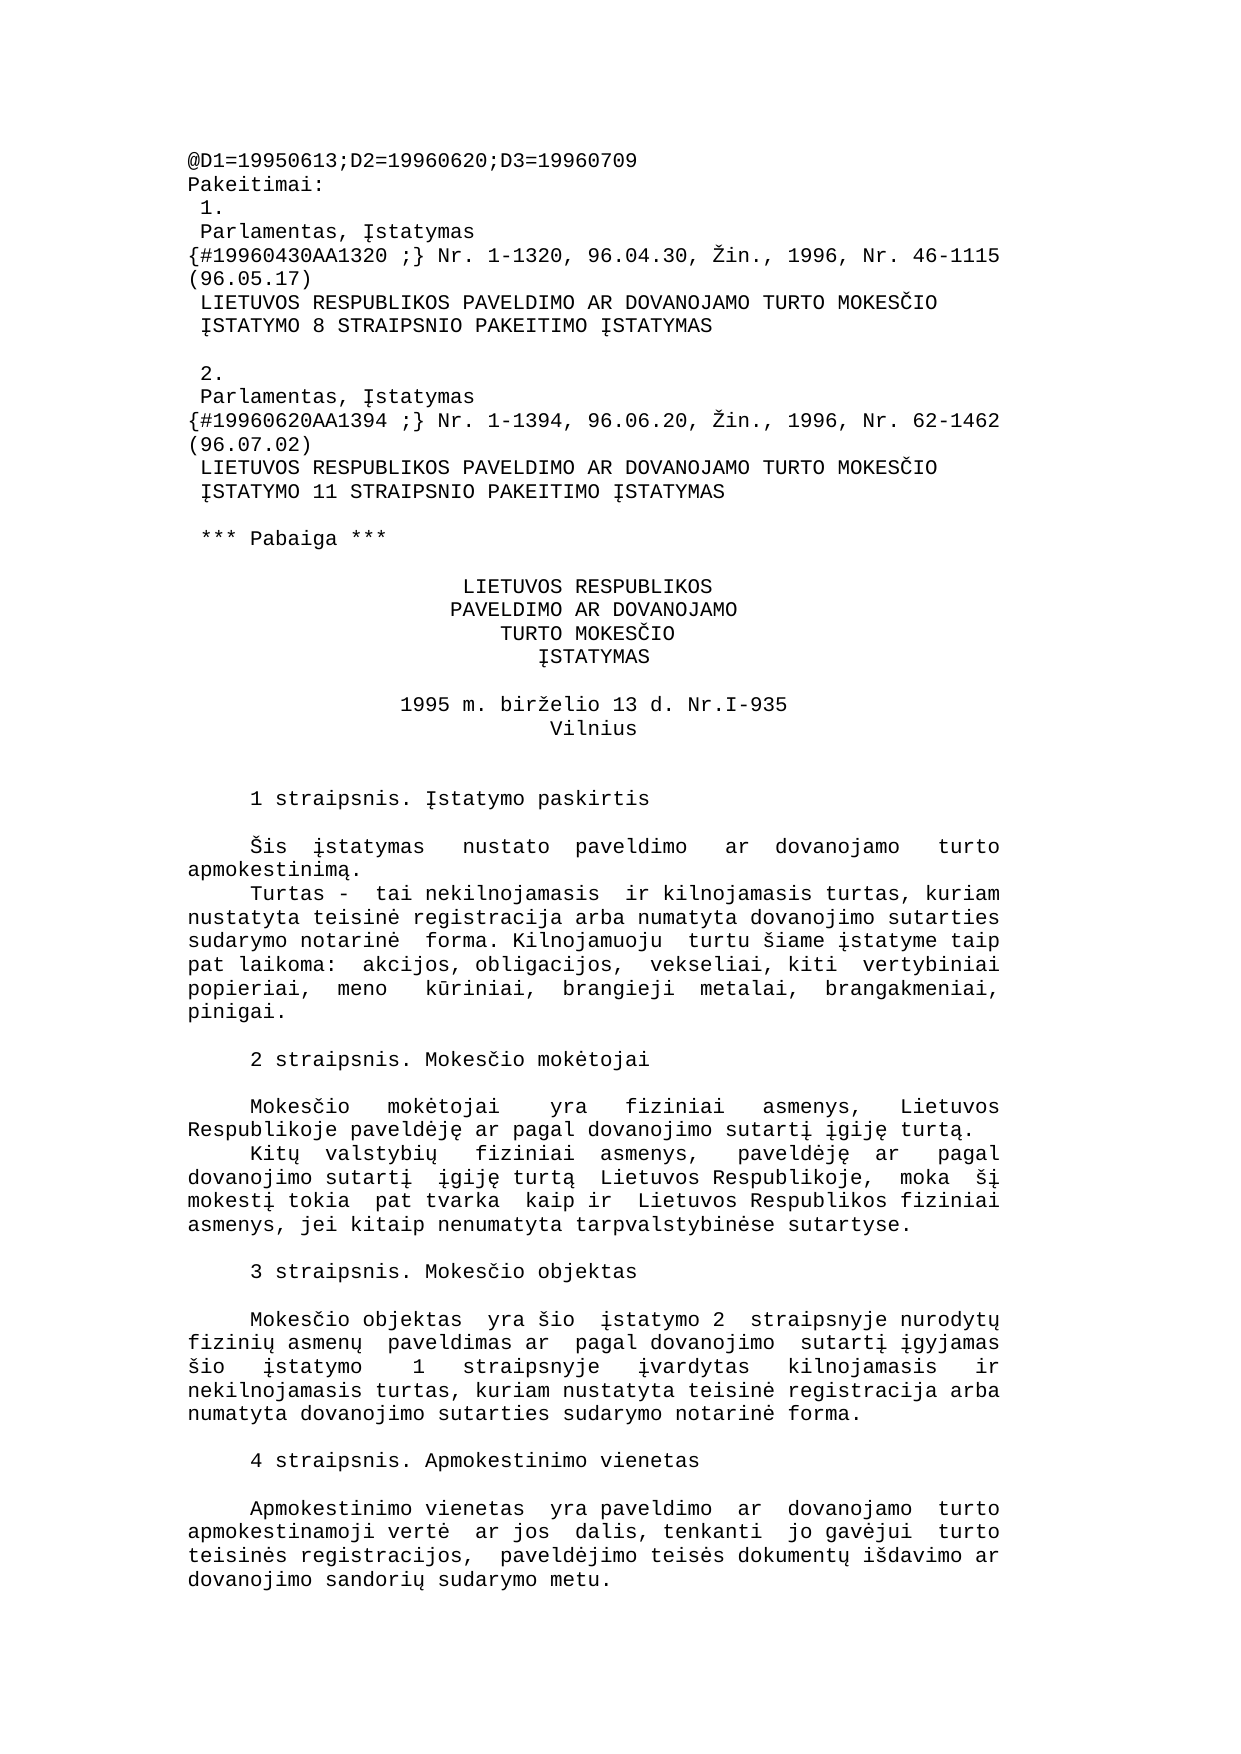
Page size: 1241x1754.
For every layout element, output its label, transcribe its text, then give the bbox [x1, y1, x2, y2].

text pinigai. [187, 1001, 1053, 1025]
text Pakeitimai: [187, 174, 1053, 197]
text šio įstatymo 1 straipsnyje įvardytas kilnojamasis ir [187, 1356, 1053, 1379]
text LIETUVOS RESPUBLIKOS PAVELDIMO AR DOVANOJAMO TURTO MOKESČIO [187, 292, 1053, 316]
text TURTO MOKESČIO [187, 623, 1053, 647]
text *** Pabaiga *** [187, 528, 1053, 552]
text Mokesčio mokėtojai yra fiziniai asmenys, Lietuvos [187, 1096, 1053, 1119]
text dovanojimo sandorių sudarymo metu. [187, 1569, 1053, 1592]
text Mokesčio objektas yra šio įstatymo 2 straipsnyje nurodytų [187, 1309, 1053, 1332]
text 1. [187, 197, 1053, 221]
text sudarymo notarinė forma. Kilnojamuoju turtu šiame įstatyme taip [187, 930, 1053, 954]
text Apmokestinimo vienetas yra paveldimo ar dovanojamo turto [187, 1498, 1053, 1521]
text 4 straipsnis. Apmokestinimo vienetas [187, 1451, 1053, 1474]
text Šis įstatymas nustato paveldimo ar dovanojamo turto [187, 836, 1053, 859]
text dovanojimo sutartį įgiję turtą Lietuvos Respublikoje, moka šį [187, 1167, 1053, 1190]
text nustatyta teisinė registracija arba numatyta dovanojimo sutarties [187, 907, 1053, 930]
text 1995 m. birželio 13 d. Nr.I-935 [187, 694, 1053, 717]
text Kitų valstybių fiziniai asmenys, paveldėję ar pagal [187, 1143, 1053, 1167]
text {#19960620AA1394 ;} Nr. 1-1394, 96.06.20, Žin., 1996, Nr. 62-1462 (96.07.02) [187, 410, 1053, 457]
text PAVELDIMO AR DOVANOJAMO [187, 599, 1053, 623]
text Parlamentas, Įstatymas [187, 386, 1053, 410]
text {#19960430AA1320 ;} Nr. 1-1320, 96.04.30, Žin., 1996, Nr. 46-1115 (96.05.17) [187, 244, 1053, 292]
text ĮSTATYMAS [187, 647, 1053, 670]
text 1 straipsnis. Įstatymo paskirtis [187, 788, 1053, 812]
text apmokestinimą. [187, 859, 1053, 883]
text asmenys, jei kitaip nenumatyta tarpvalstybinėse sutartyse. [187, 1214, 1053, 1238]
text fizinių asmenų paveldimas ar pagal dovanojimo sutartį įgyjamas [187, 1332, 1053, 1356]
text 2. [187, 363, 1053, 386]
text 2 straipsnis. Mokesčio mokėtojai [187, 1048, 1053, 1072]
text teisinės registracijos, paveldėjimo teisės dokumentų išdavimo ar [187, 1545, 1053, 1569]
text LIETUVOS RESPUBLIKOS [187, 576, 1053, 599]
text ĮSTATYMO 11 STRAIPSNIO PAKEITIMO ĮSTATYMAS [187, 481, 1053, 505]
text Parlamentas, Įstatymas [187, 221, 1053, 244]
text Vilnius [187, 717, 1053, 741]
text 3 straipsnis. Mokesčio objektas [187, 1261, 1053, 1285]
text apmokestinamoji vertė ar jos dalis, tenkanti jo gavėjui turto [187, 1521, 1053, 1545]
text mokestį tokia pat tvarka kaip ir Lietuvos Respublikos fiziniai [187, 1190, 1053, 1214]
text @D1=19950613;D2=19960620;D3=19960709 [187, 150, 1053, 174]
text popieriai, meno kūriniai, brangieji metalai, brangakmeniai, [187, 978, 1053, 1001]
text LIETUVOS RESPUBLIKOS PAVELDIMO AR DOVANOJAMO TURTO MOKESČIO [187, 457, 1053, 481]
text numatyta dovanojimo sutarties sudarymo notarinė forma. [187, 1403, 1053, 1427]
text Turtas - tai nekilnojamasis ir kilnojamasis turtas, kuriam [187, 883, 1053, 907]
text nekilnojamasis turtas, kuriam nustatyta teisinė registracija arba [187, 1379, 1053, 1403]
text pat laikoma: akcijos, obligacijos, vekseliai, kiti vertybiniai [187, 954, 1053, 978]
text Respublikoje paveldėję ar pagal dovanojimo sutartį įgiję turtą. [187, 1119, 1053, 1143]
text ĮSTATYMO 8 STRAIPSNIO PAKEITIMO ĮSTATYMAS [187, 316, 1053, 339]
